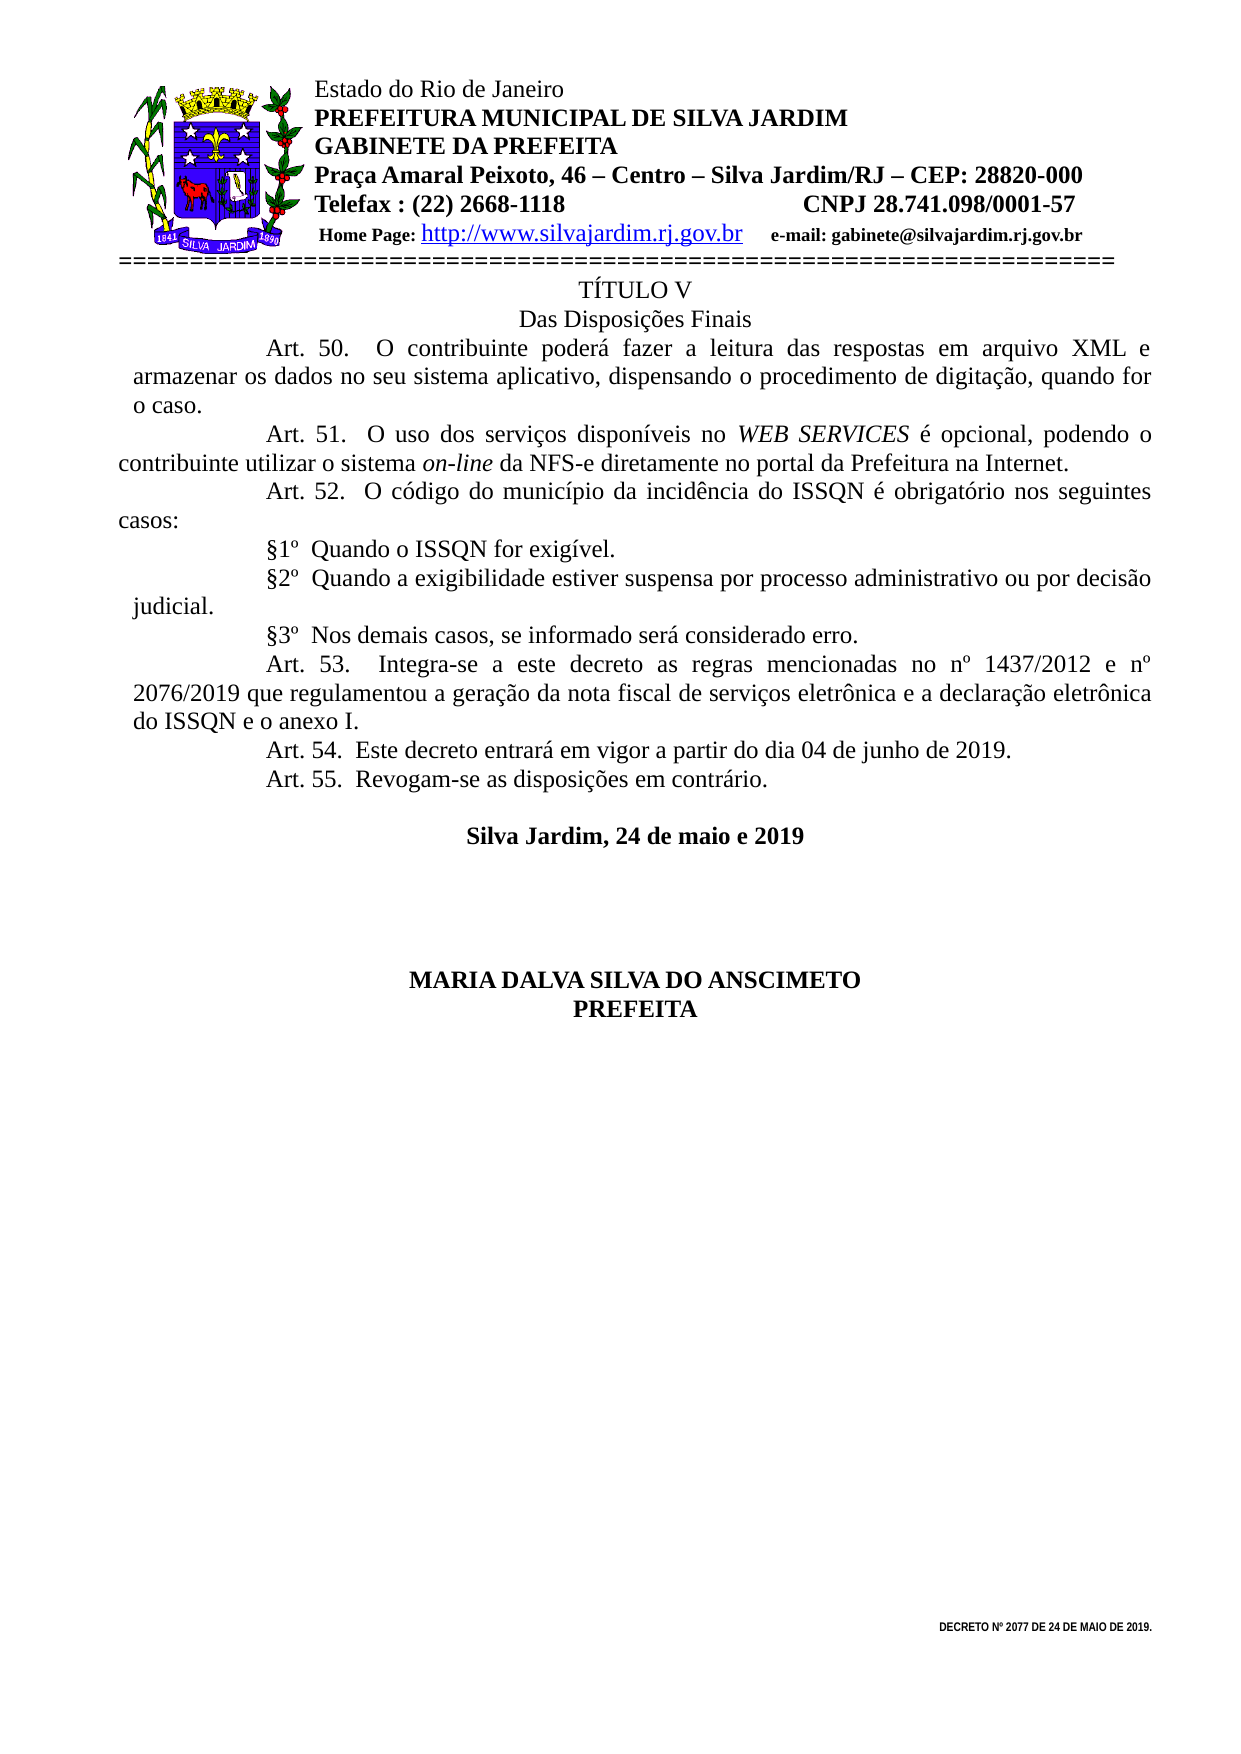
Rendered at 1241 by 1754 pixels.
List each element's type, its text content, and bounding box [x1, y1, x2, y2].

text Art. 50. O contribuinte poderá fazer a leitura das respostas em arquivo XML e armazenar os dados no seu sistema aplicativo, dispensando o procedimento de digitação, quando for o caso. [133, 333, 1152, 419]
text Art. 55. Revogam-se as disposições em contrário. [118, 764, 1152, 793]
text Art. 51. O uso dos serviços disponíveis no WEB SERVICES é opcional, podendo o contribuinte utilizar o sistema on-line da NFS-e diretamente no portal da Prefeitura na Internet. [118, 419, 1152, 476]
text PREFEITA [118, 994, 1152, 1023]
text §3º Nos demais casos, se informado será considerado erro. [118, 620, 1152, 649]
text Art. 54. Este decreto entrará em vigor a partir do dia 04 de junho de 2019. [118, 735, 1152, 764]
text Art. 52. O código do município da incidência do ISSQN é obrigatório nos seguintes casos: [118, 476, 1152, 534]
text §1º Quando o ISSQN for exigível. [133, 534, 1152, 563]
text Silva Jardim, 24 de maio e 2019 [118, 821, 1152, 850]
text Art. 53. Integra-se a este decreto as regras mencionadas no nº 1437/2012 e nº 2076/2019 que regulamentou a geração da nota fiscal de serviços eletrônica e a declaração eletrônica do ISSQN e o anexo I. [133, 649, 1152, 735]
text Das Disposições Finais [118, 304, 1152, 333]
text TÍTULO V [118, 275, 1152, 304]
text §2º Quando a exigibilidade estiver suspensa por processo administrativo ou por decisão judicial. [133, 563, 1152, 620]
text MARIA DALVA SILVA DO ANSCIMETO [118, 965, 1152, 994]
